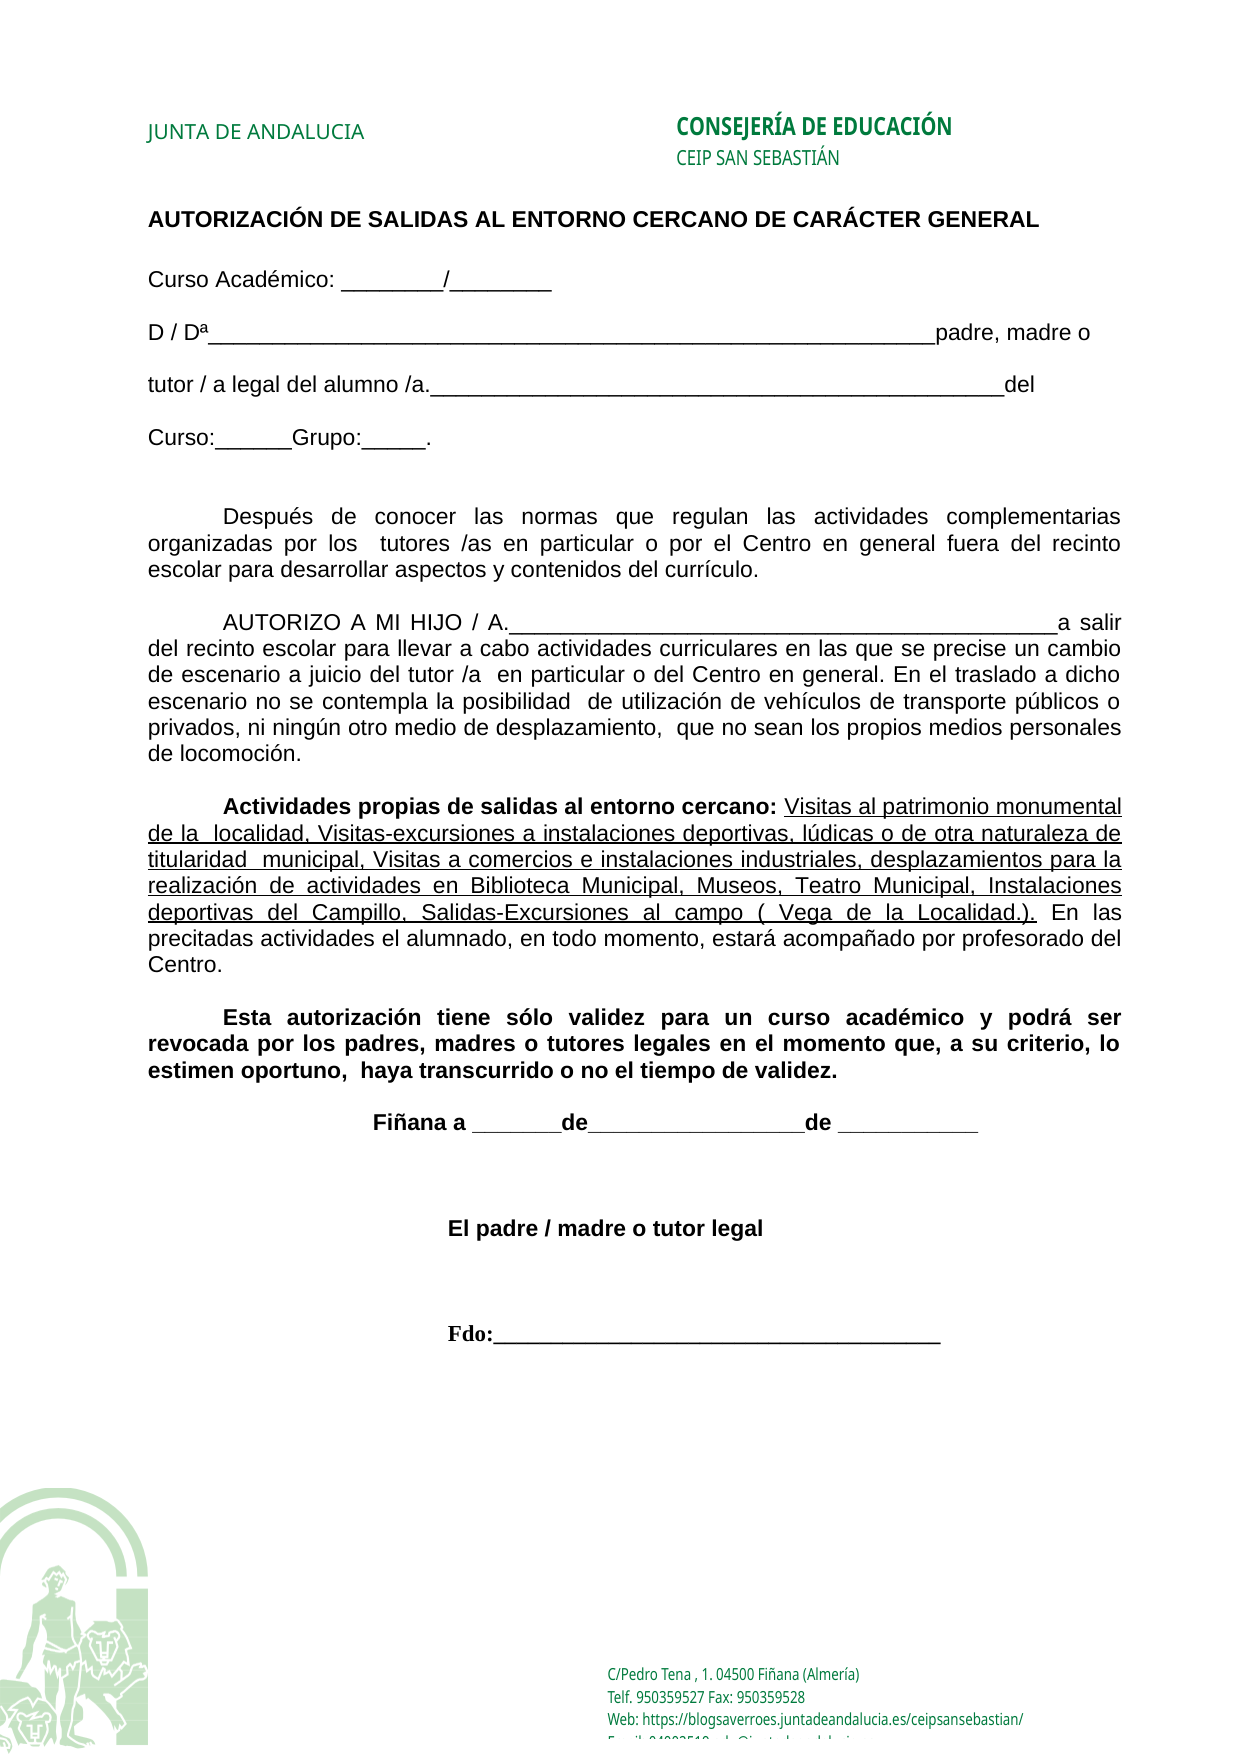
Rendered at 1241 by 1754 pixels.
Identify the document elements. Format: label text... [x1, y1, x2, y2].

text deportivas del Campillo, Salidas-Excursiones al campo ( Vega de la Localidad.). En las precitadas actividades el alumnado, en todo momento, estará acompañado por profesorado del Centro. [148, 896, 1122, 978]
text Esta autorización tiene sólo validez para un curso académico y podrá ser revocada por los padres, madres o tutores legales en el momento que, a su criterio, lo estimen oportuno, haya transcurrido o no el tiempo de validez. [148, 1004, 1122, 1083]
text Curso:______Grupo:_____. [148, 424, 1122, 451]
text tutor / a legal del alumno /a._____________________________________________del [148, 371, 1122, 398]
picture [0, 1488, 148, 1754]
text Después de conocer las normas que regulan las actividades complementarias organizadas por los tutores /as en particular o por el Centro en general fuera del recinto escolar para desarrollar aspectos y contenidos del currículo. [148, 503, 1122, 582]
text realización de actividades en Biblioteca Municipal, Museos, Teatro Municipal, Instalaciones [148, 870, 1122, 895]
text Curso Académico: ________/________ [148, 266, 1122, 292]
text Actividades propias de salidas al entorno cercano: Visitas al patrimonio monumental de la localidad, Visitas-excursiones a instalaciones deportivas, lúdicas o de otra naturaleza de [148, 793, 1122, 842]
text Fiñana a _______de_________________de ___________ [148, 1109, 1122, 1136]
text D / Dª_________________________________________________________padre, madre o [148, 319, 1122, 345]
text titularidad municipal, Visitas a comercios e instalaciones industriales, desplazamientos para la [148, 844, 1122, 869]
text AUTORIZO A MI HIJO / A.___________________________________________a salir del recinto escolar para llevar a cabo actividades curriculares en las que se precise un cambio de escenario a juicio del tutor /a en particular o del Centro en general. En el traslado a dicho escenario no se contempla la posibilidad de utilización de vehículos de transporte públicos o privados, ni ningún otro medio de desplazamiento, que no sean los propios medios personales de locomoción. [148, 609, 1122, 767]
text Fdo:_______________________________________ [148, 1320, 1122, 1347]
text El padre / madre o tutor legal [148, 1215, 1122, 1241]
